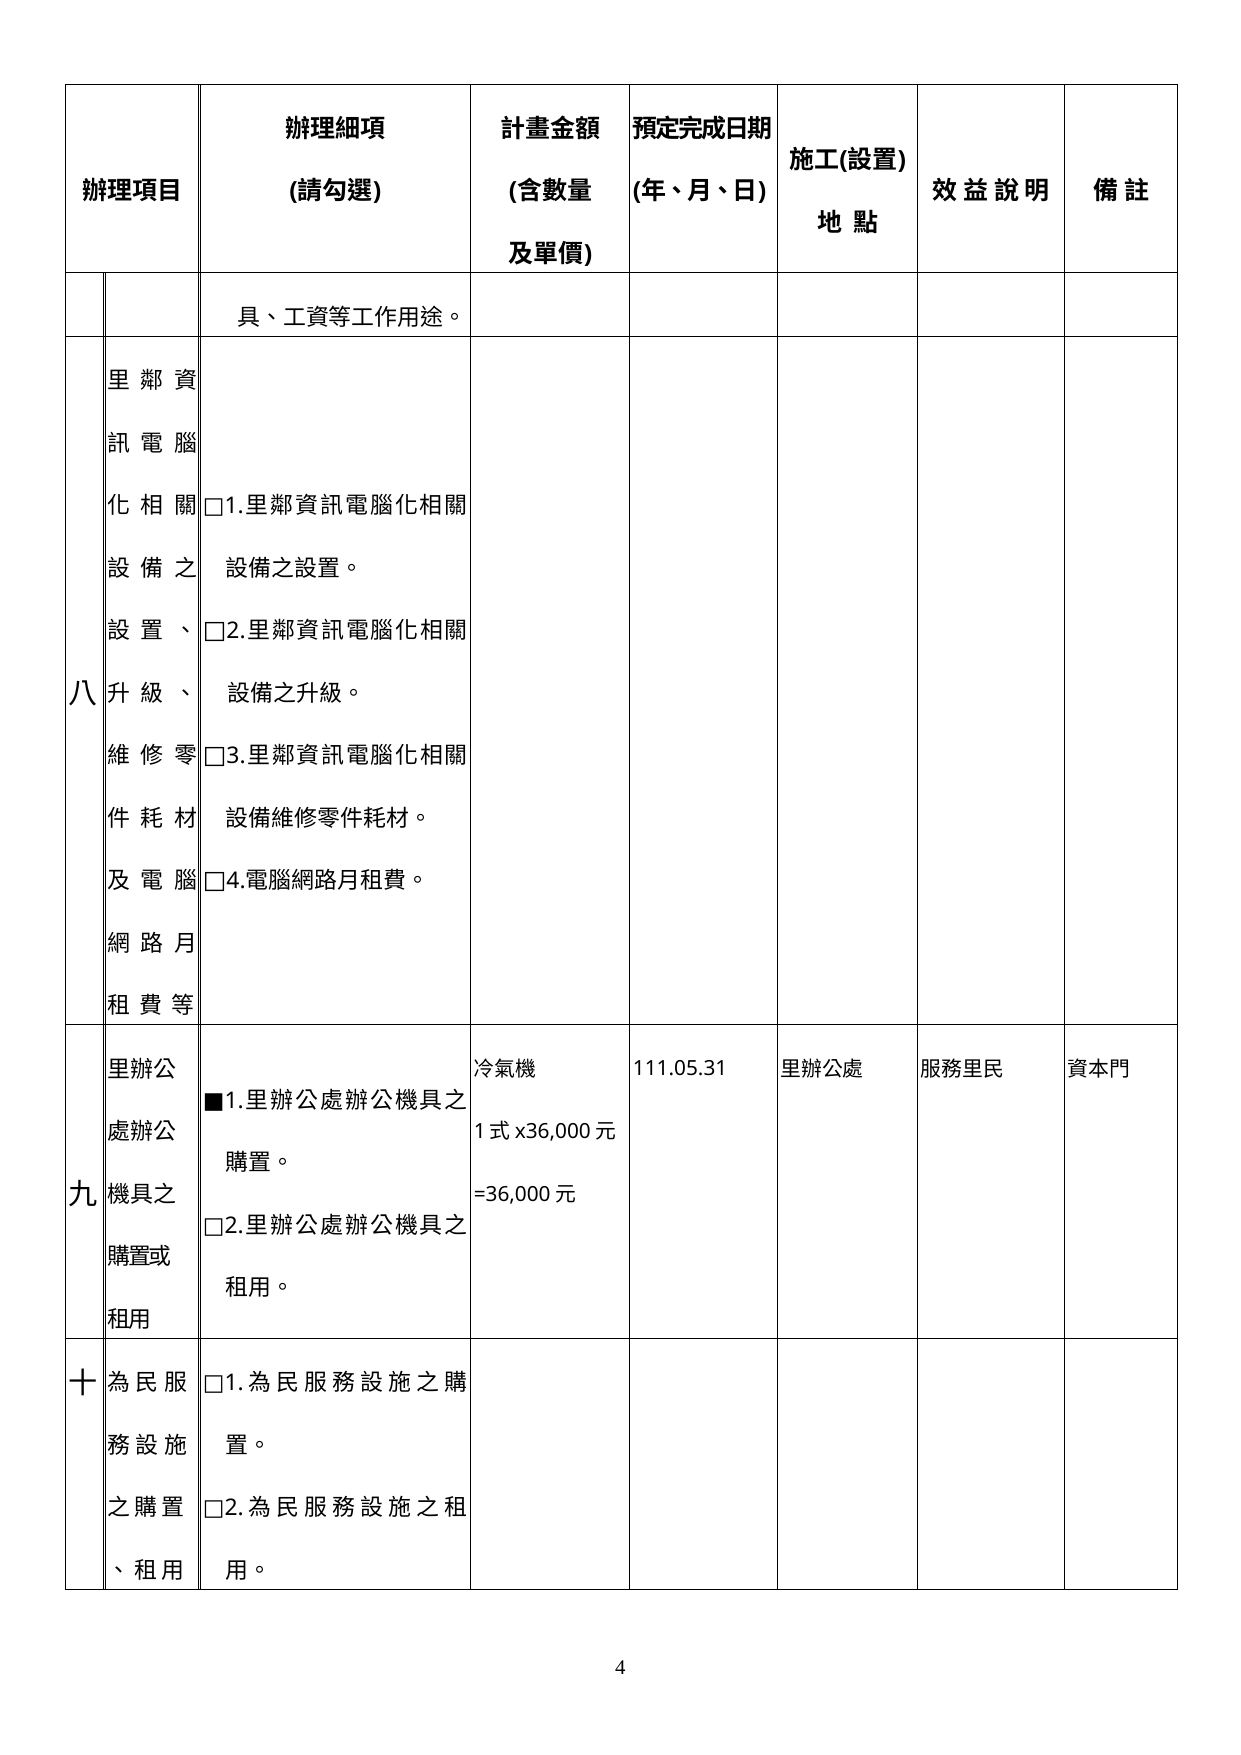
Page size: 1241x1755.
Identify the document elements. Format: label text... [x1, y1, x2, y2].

table_cell 服務里民 [918, 1025, 1064, 1338]
table_cell 九 [66, 1025, 103, 1338]
table_cell 里辦公處 [778, 1025, 917, 1338]
table_cell [1065, 337, 1177, 1024]
table_cell 111.05.31 [630, 1025, 777, 1338]
table_cell [918, 273, 1064, 336]
table_cell [1065, 273, 1177, 336]
table_cell [778, 273, 917, 336]
table_cell 八 [66, 337, 103, 1024]
table_header 備 註 [1065, 85, 1177, 272]
table_cell 里鄰資訊電腦化相關設備之設置、升級、維修零件耗材及電腦網路月租費等 [106, 337, 198, 1024]
table_cell ■1.里辦公處辦公機具之 購置。 □2.里辦公處辦公機具之租用。 [201, 1025, 470, 1338]
table_cell [471, 337, 629, 1024]
table_cell 里辦公處辦公機具之 購置或 租用 [106, 1025, 198, 1338]
table_cell 冷氣機 1式x36,000元 =36,000元 [471, 1025, 629, 1338]
table_cell [66, 273, 103, 336]
table_cell 具、工資等工作用途。 [201, 273, 470, 336]
table_header 辦理項目 [66, 85, 198, 272]
table_header 預定完成日期(年、月、日) [630, 85, 777, 272]
table_header 施工(設置) 地 點 [778, 85, 917, 272]
table_header 計畫金額 (含數量 及單價) [471, 85, 629, 272]
table_cell [630, 273, 777, 336]
table_cell 資本門 [1065, 1025, 1177, 1338]
table_cell [1065, 1339, 1177, 1589]
table_cell □1.里鄰資訊電腦化相關設備之設置。 □2.里鄰資訊電腦化相關設備之升級。 □3.里鄰資訊電腦化相關設備維修零件耗材。 □4.電腦網路月租費。 [201, 337, 470, 1024]
table_cell 十 [66, 1339, 103, 1589]
table_cell [778, 1339, 917, 1589]
table_cell [106, 273, 198, 336]
table_cell [630, 337, 777, 1024]
table_header 效 益 說 明 [918, 85, 1064, 272]
table_cell □1.為民服務設施之購置。 □2.為民服務設施之租用。 [201, 1339, 470, 1589]
table_header 辦理細項 (請勾選) [201, 85, 470, 272]
table_cell 為民服務設施 之 購 置 、 租 用 [106, 1339, 198, 1589]
table_cell [471, 1339, 629, 1589]
table_cell [778, 337, 917, 1024]
table_cell [918, 1339, 1064, 1589]
table_cell [471, 273, 629, 336]
table_cell [630, 1339, 777, 1589]
table_cell [918, 337, 1064, 1024]
